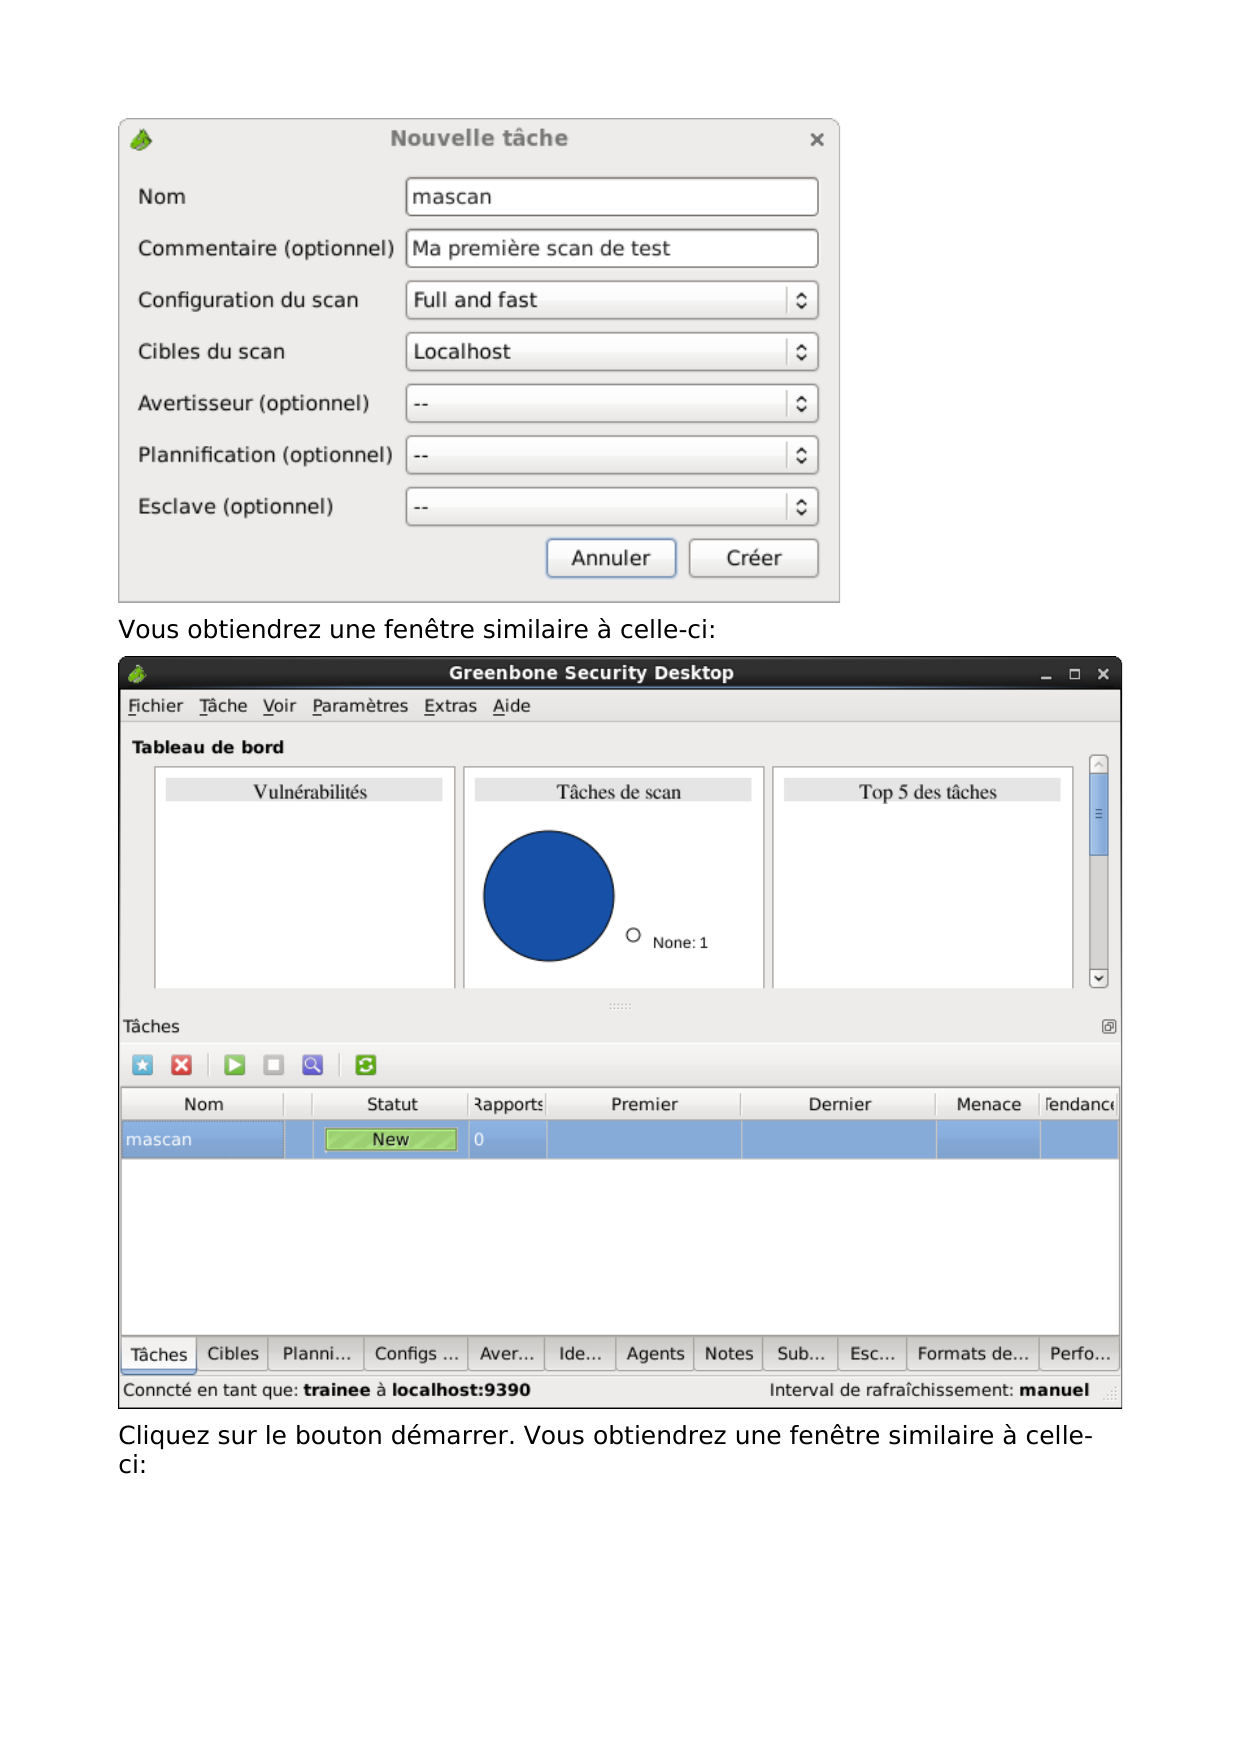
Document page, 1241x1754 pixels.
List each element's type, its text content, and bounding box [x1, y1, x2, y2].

text Cliquez sur le bouton démarrer. Vous obtiendrez une fenêtre similaire à celle-ci: [118, 1421, 1122, 1480]
text Vous obtiendrez une fenêtre similaire à celle-ci: [118, 615, 1122, 644]
picture [118, 118, 840, 603]
picture [118, 656, 1123, 1409]
